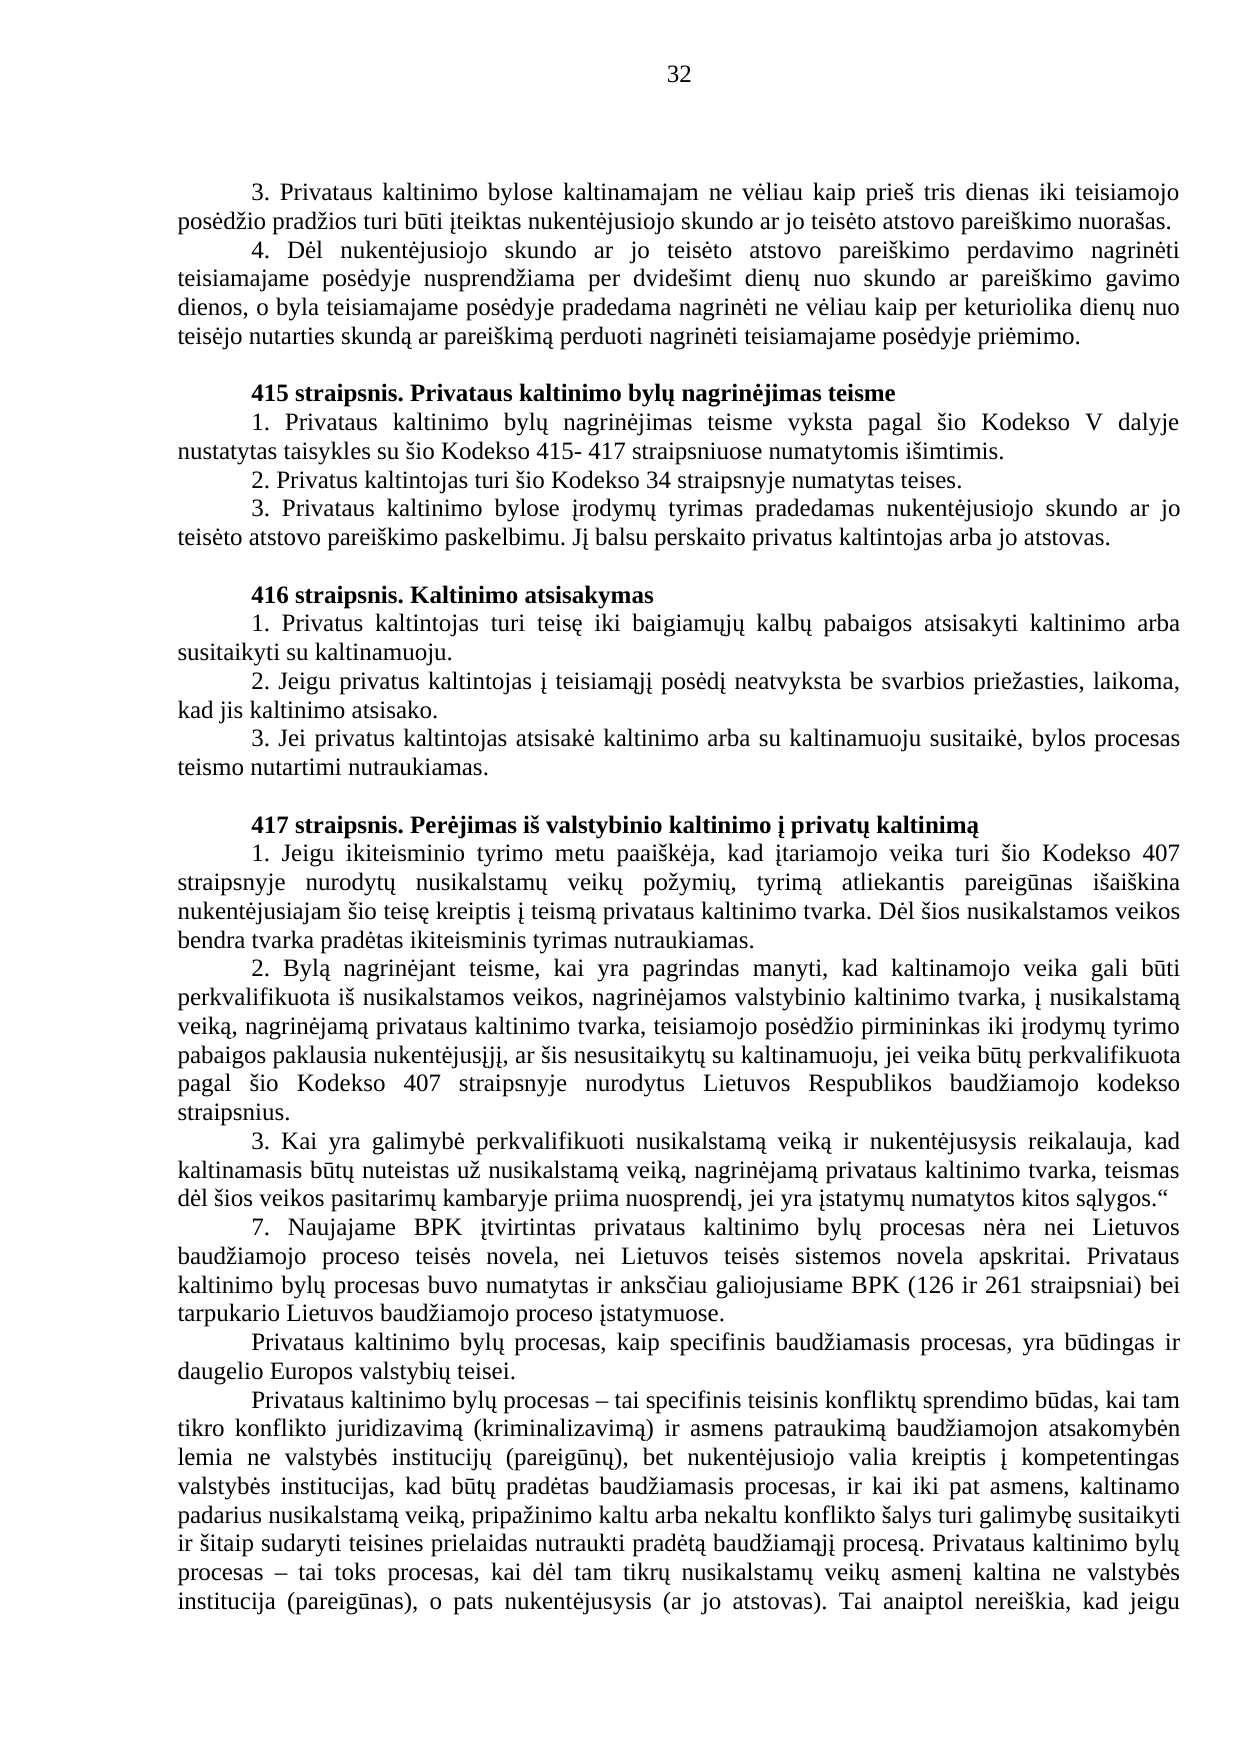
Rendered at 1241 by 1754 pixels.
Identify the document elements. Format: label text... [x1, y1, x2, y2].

text Privataus kaltinimo bylų procesas, kaip specifinis baudžiamasis procesas, yra būdingas ir daugelio Europos valstybių teisei. [177, 1327, 1181, 1385]
text 3. Privataus kaltinimo bylose įrodymų tyrimas pradedamas nukentėjusiojo skundo ar jo teisėto atstovo pareiškimo paskelbimu. Jį balsu perskaito privatus kaltintojas arba jo atstovas. [177, 493, 1181, 551]
text 2. Jeigu privatus kaltintojas į teisiamąjį posėdį neatvyksta be svarbios priežasties, laikoma, kad jis kaltinimo atsisako. [177, 666, 1181, 723]
text 1. Privataus kaltinimo bylų nagrinėjimas teisme vyksta pagal šio Kodekso V dalyje nustatytas taisykles su šio Kodekso 415- 417 straipsniuose numatytomis išimtimis. [177, 407, 1181, 465]
text 2. Bylą nagrinėjant teisme, kai yra pagrindas manyti, kad kaltinamojo veika gali būti perkvalifikuota iš nusikalstamos veikos, nagrinėjamos valstybinio kaltinimo tvarka, į nusikalstamą veiką, nagrinėjamą privataus kaltinimo tvarka, teisiamojo posėdžio pirmininkas iki įrodymų tyrimo pabaigos paklausia nukentėjusįjį, ar šis nesusitaikytų su kaltinamuoju, jei veika būtų perkvalifikuota pagal šio Kodekso 407 straipsnyje nurodytus Lietuvos Respublikos baudžiamojo kodekso straipsnius. [177, 953, 1181, 1126]
text 4. Dėl nukentėjusiojo skundo ar jo teisėto atstovo pareiškimo perdavimo nagrinėti teisiamajame posėdyje nusprendžiama per dvidešimt dienų nuo skundo ar pareiškimo gavimo dienos, o byla teisiamajame posėdyje pradedama nagrinėti ne vėliau kaip per keturiolika dienų nuo teisėjo nutarties skundą ar pareiškimą perduoti nagrinėti teisiamajame posėdyje priėmimo. [177, 235, 1181, 350]
text 1. Jeigu ikiteisminio tyrimo metu paaiškėja, kad įtariamojo veika turi šio Kodekso 407 straipsnyje nurodytų nusikalstamų veikų požymių, tyrimą atliekantis pareigūnas išaiškina nukentėjusiajam šio teisę kreiptis į teismą privataus kaltinimo tvarka. Dėl šios nusikalstamos veikos bendra tvarka pradėtas ikiteisminis tyrimas nutraukiamas. [177, 838, 1181, 953]
text 3. Privataus kaltinimo bylose kaltinamajam ne vėliau kaip prieš tris dienas iki teisiamojo posėdžio pradžios turi būti įteiktas nukentėjusiojo skundo ar jo teisėto atstovo pareiškimo nuorašas. [177, 177, 1181, 235]
text 415 straipsnis. Privataus kaltinimo bylų nagrinėjimas teisme [177, 378, 1181, 407]
text 1. Privatus kaltintojas turi teisę iki baigiamųjų kalbų pabaigos atsisakyti kaltinimo arba susitaikyti su kaltinamuoju. [177, 608, 1181, 666]
text 3. Kai yra galimybė perkvalifikuoti nusikalstamą veiką ir nukentėjusysis reikalauja, kad kaltinamasis būtų nuteistas už nusikalstamą veiką, nagrinėjamą privataus kaltinimo tvarka, teismas dėl šios veikos pasitarimų kambaryje priima nuosprendį, jei yra įstatymų numatytos kitos sąlygos.“ [177, 1126, 1181, 1212]
text 3. Jei privatus kaltintojas atsisakė kaltinimo arba su kaltinamuoju susitaikė, bylos procesas teismo nutartimi nutraukiamas. [177, 723, 1181, 781]
text Privataus kaltinimo bylų procesas – tai specifinis teisinis konfliktų sprendimo būdas, kai tam tikro konflikto juridizavimą (kriminalizavimą) ir asmens patraukimą baudžiamojon atsakomybėn lemia ne valstybės institucijų (pareigūnų), bet nukentėjusiojo valia kreiptis į kompetentingas valstybės institucijas, kad būtų pradėtas baudžiamasis procesas, ir kai iki pat asmens, kaltinamo padarius nusikalstamą veiką, pripažinimo kaltu arba nekaltu konflikto šalys turi galimybę susitaikyti ir šitaip sudaryti teisines prielaidas nutraukti pradėtą baudžiamąjį procesą. Privataus kaltinimo bylų procesas – tai toks procesas, kai dėl tam tikrų nusikalstamų veikų asmenį kaltina ne valstybės institucija (pareigūnas), o pats nukentėjusysis (ar jo atstovas). Tai anaiptol nereiškia, kad jeigu [177, 1385, 1181, 1615]
text 416 straipsnis. Kaltinimo atsisakymas [177, 580, 1181, 608]
text 417 straipsnis. Perėjimas iš valstybinio kaltinimo į privatų kaltinimą [177, 810, 1181, 838]
text 2. Privatus kaltintojas turi šio Kodekso 34 straipsnyje numatytas teises. [177, 465, 1181, 493]
text 7. Naujajame BPK įtvirtintas privataus kaltinimo bylų procesas nėra nei Lietuvos baudžiamojo proceso teisės novela, nei Lietuvos teisės sistemos novela apskritai. Privataus kaltinimo bylų procesas buvo numatytas ir anksčiau galiojusiame BPK (126 ir 261 straipsniai) bei tarpukario Lietuvos baudžiamojo proceso įstatymuose. [177, 1212, 1181, 1327]
